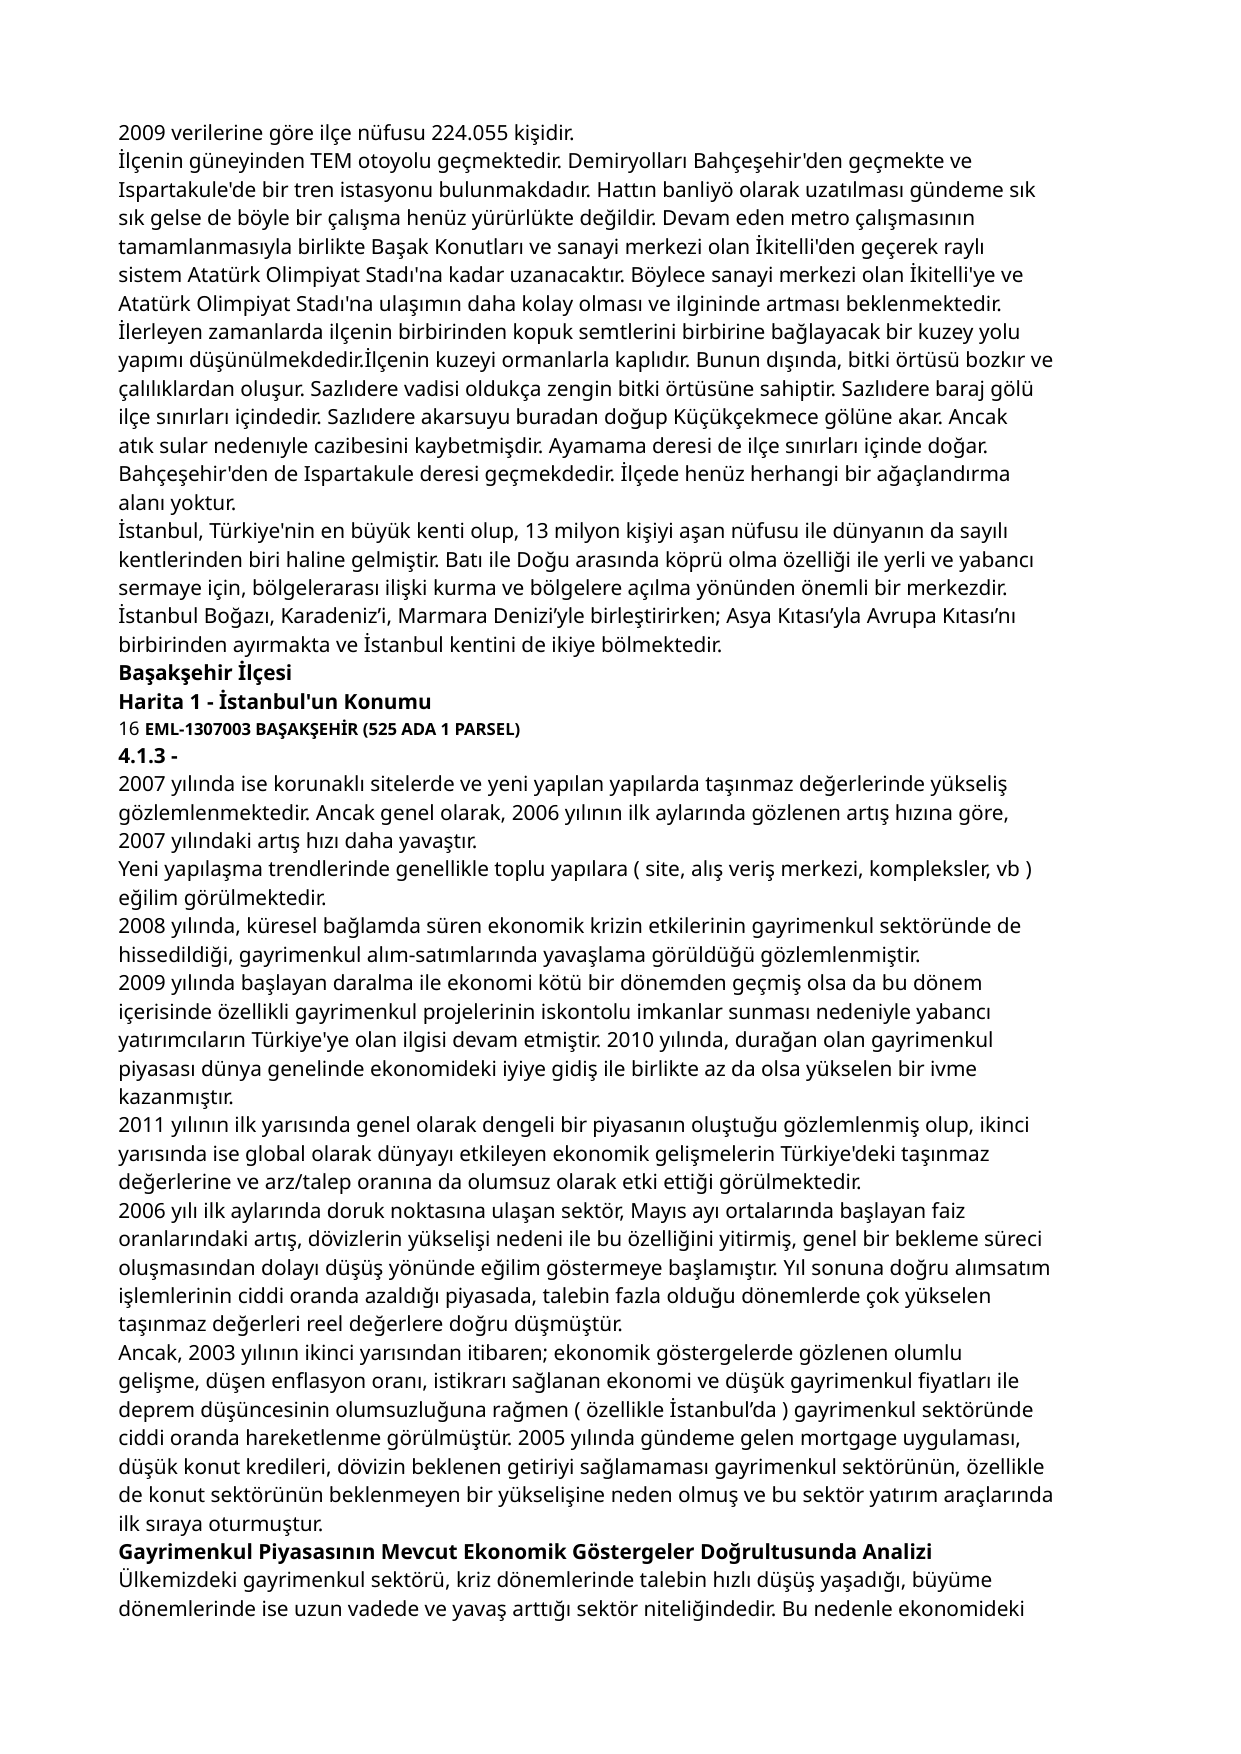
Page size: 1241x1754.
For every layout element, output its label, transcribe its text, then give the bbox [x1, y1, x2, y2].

text çalılıklardan oluşur. Sazlıdere vadisi oldukça zengin bitki örtüsüne sahiptir. Sazlıdere baraj gölü [118, 374, 1122, 402]
text Atatürk Olimpiyat Stadı'na ulaşımın daha kolay olması ve ilgininde artması beklenmektedir. [118, 289, 1122, 317]
text oluşmasından dolayı düşüş yönünde eğilim göstermeye başlamıştır. Yıl sonuna doğru alımsatım [118, 1253, 1122, 1281]
text içerisinde özellikli gayrimenkul projelerinin iskontolu imkanlar sunması nedeniyle yabancı [118, 997, 1122, 1025]
text Harita 1 - İstanbul'un Konumu [118, 687, 1122, 715]
text birbirinden ayırmakta ve İstanbul kentini de ikiye bölmektedir. [118, 630, 1122, 658]
text yatırımcıların Türkiye'ye olan ilgisi devam etmiştir. 2010 yılında, durağan olan gayrimenkul [118, 1025, 1122, 1054]
text hissedildiği, gayrimenkul alım-satımlarında yavaşlama görüldüğü gözlemlenmiştir. [118, 940, 1122, 968]
text kazanmıştır. [118, 1082, 1122, 1111]
text sık gelse de böyle bir çalışma henüz yürürlükte değildir. Devam eden metro çalışmasının [118, 203, 1122, 232]
text 2007 yılındaki artış hızı daha yavaştır. [118, 826, 1122, 854]
text dönemlerinde ise uzun vadede ve yavaş arttığı sektör niteliğindedir. Bu nedenle ekonomideki [118, 1594, 1122, 1622]
text eğilim görülmektedir. [118, 883, 1122, 911]
text alanı yoktur. [118, 488, 1122, 516]
text Ülkemizdeki gayrimenkul sektörü, kriz dönemlerinde talebin hızlı düşüş yaşadığı, büyüme [118, 1566, 1122, 1594]
text oranlarındaki artış, dövizlerin yükselişi nedeni ile bu özelliğini yitirmiş, genel bir bekleme süreci [118, 1224, 1122, 1253]
text yarısında ise global olarak dünyayı etkileyen ekonomik gelişmelerin Türkiye'deki taşınmaz [118, 1139, 1122, 1167]
text 2009 yılında başlayan daralma ile ekonomi kötü bir dönemden geçmiş olsa da bu dönem [118, 968, 1122, 997]
text deprem düşüncesinin olumsuzluğuna rağmen ( özellikle İstanbul’da ) gayrimenkul sektöründe [118, 1395, 1122, 1423]
text 4.1.3 - [118, 741, 1122, 769]
text düşük konut kredileri, dövizin beklenen getiriyi sağlamaması gayrimenkul sektörünün, özellikle [118, 1452, 1122, 1480]
text taşınmaz değerleri reel değerlere doğru düşmüştür. [118, 1309, 1122, 1338]
text gözlemlenmektedir. Ancak genel olarak, 2006 yılının ilk aylarında gözlenen artış hızına göre, [118, 798, 1122, 826]
text işlemlerinin ciddi oranda azaldığı piyasada, talebin fazla olduğu dönemlerde çok yükselen [118, 1281, 1122, 1309]
text sistem Atatürk Olimpiyat Stadı'na kadar uzanacaktır. Böylece sanayi merkezi olan İkitelli'ye ve [118, 260, 1122, 289]
text de konut sektörünün beklenmeyen bir yükselişine neden olmuş ve bu sektör yatırım araçlarında [118, 1480, 1122, 1509]
text İstanbul, Türkiye'nin en büyük kenti olup, 13 milyon kişiyi aşan nüfusu ile dünyanın da sayılı [118, 516, 1122, 545]
text 2008 yılında, küresel bağlamda süren ekonomik krizin etkilerinin gayrimenkul sektöründe de [118, 911, 1122, 940]
text Bahçeşehir'den de Ispartakule deresi geçmekdedir. İlçede henüz herhangi bir ağaçlandırma [118, 459, 1122, 488]
text ilk sıraya oturmuştur. [118, 1509, 1122, 1537]
text tamamlanmasıyla birlikte Başak Konutları ve sanayi merkezi olan İkitelli'den geçerek raylı [118, 232, 1122, 260]
text 2006 yılı ilk aylarında doruk noktasına ulaşan sektör, Mayıs ayı ortalarında başlayan faiz [118, 1196, 1122, 1224]
text değerlerine ve arz/talep oranına da olumsuz olarak etki ettiği görülmektedir. [118, 1167, 1122, 1196]
text İstanbul Boğazı, Karadeniz’i, Marmara Denizi’yle birleştirirken; Asya Kıtası’yla Avrupa Kıtası’nı [118, 602, 1122, 630]
text piyasası dünya genelinde ekonomideki iyiye gidiş ile birlikte az da olsa yükselen bir ivme [118, 1054, 1122, 1082]
text 2009 verilerine göre ilçe nüfusu 224.055 kişidir. [118, 118, 1122, 147]
text sermaye için, bölgelerarası ilişki kurma ve bölgelere açılma yönünden önemli bir merkezdir. [118, 573, 1122, 602]
text Ancak, 2003 yılının ikinci yarısından itibaren; ekonomik göstergelerde gözlenen olumlu [118, 1338, 1122, 1366]
text ciddi oranda hareketlenme görülmüştür. 2005 yılında gündeme gelen mortgage uygulaması, [118, 1423, 1122, 1452]
text gelişme, düşen enflasyon oranı, istikrarı sağlanan ekonomi ve düşük gayrimenkul fiyatları ile [118, 1366, 1122, 1395]
text İlerleyen zamanlarda ilçenin birbirinden kopuk semtlerini birbirine bağlayacak bir kuzey yolu [118, 317, 1122, 346]
text atık sular nedenıyle cazibesini kaybetmişdir. Ayamama deresi de ilçe sınırları içinde doğar. [118, 431, 1122, 459]
text Gayrimenkul Piyasasının Mevcut Ekonomik Göstergeler Doğrultusunda Analizi [118, 1537, 1122, 1566]
text Başakşehir İlçesi [118, 658, 1122, 687]
text Yeni yapılaşma trendlerinde genellikle toplu yapılara ( site, alış veriş merkezi, kompleksler, vb ) [118, 854, 1122, 883]
text Ispartakule'de bir tren istasyonu bulunmakdadır. Hattın banliyö olarak uzatılması gündeme sık [118, 175, 1122, 203]
text kentlerinden biri haline gelmiştir. Batı ile Doğu arasında köprü olma özelliği ile yerli ve yabancı [118, 545, 1122, 573]
text yapımı düşünülmekdedir.İlçenin kuzeyi ormanlarla kaplıdır. Bunun dışında, bitki örtüsü bozkır ve [118, 346, 1122, 374]
text 2011 yılının ilk yarısında genel olarak dengeli bir piyasanın oluştuğu gözlemlenmiş olup, ikinci [118, 1111, 1122, 1139]
text 2007 yılında ise korunaklı sitelerde ve yeni yapılan yapılarda taşınmaz değerlerinde yükseliş [118, 769, 1122, 798]
text 16 EML-1307003 BAŞAKŞEHİR (525 ADA 1 PARSEL) [118, 715, 1122, 741]
text İlçenin güneyinden TEM otoyolu geçmektedir. Demiryolları Bahçeşehir'den geçmekte ve [118, 147, 1122, 175]
text ilçe sınırları içindedir. Sazlıdere akarsuyu buradan doğup Küçükçekmece gölüne akar. Ancak [118, 402, 1122, 431]
